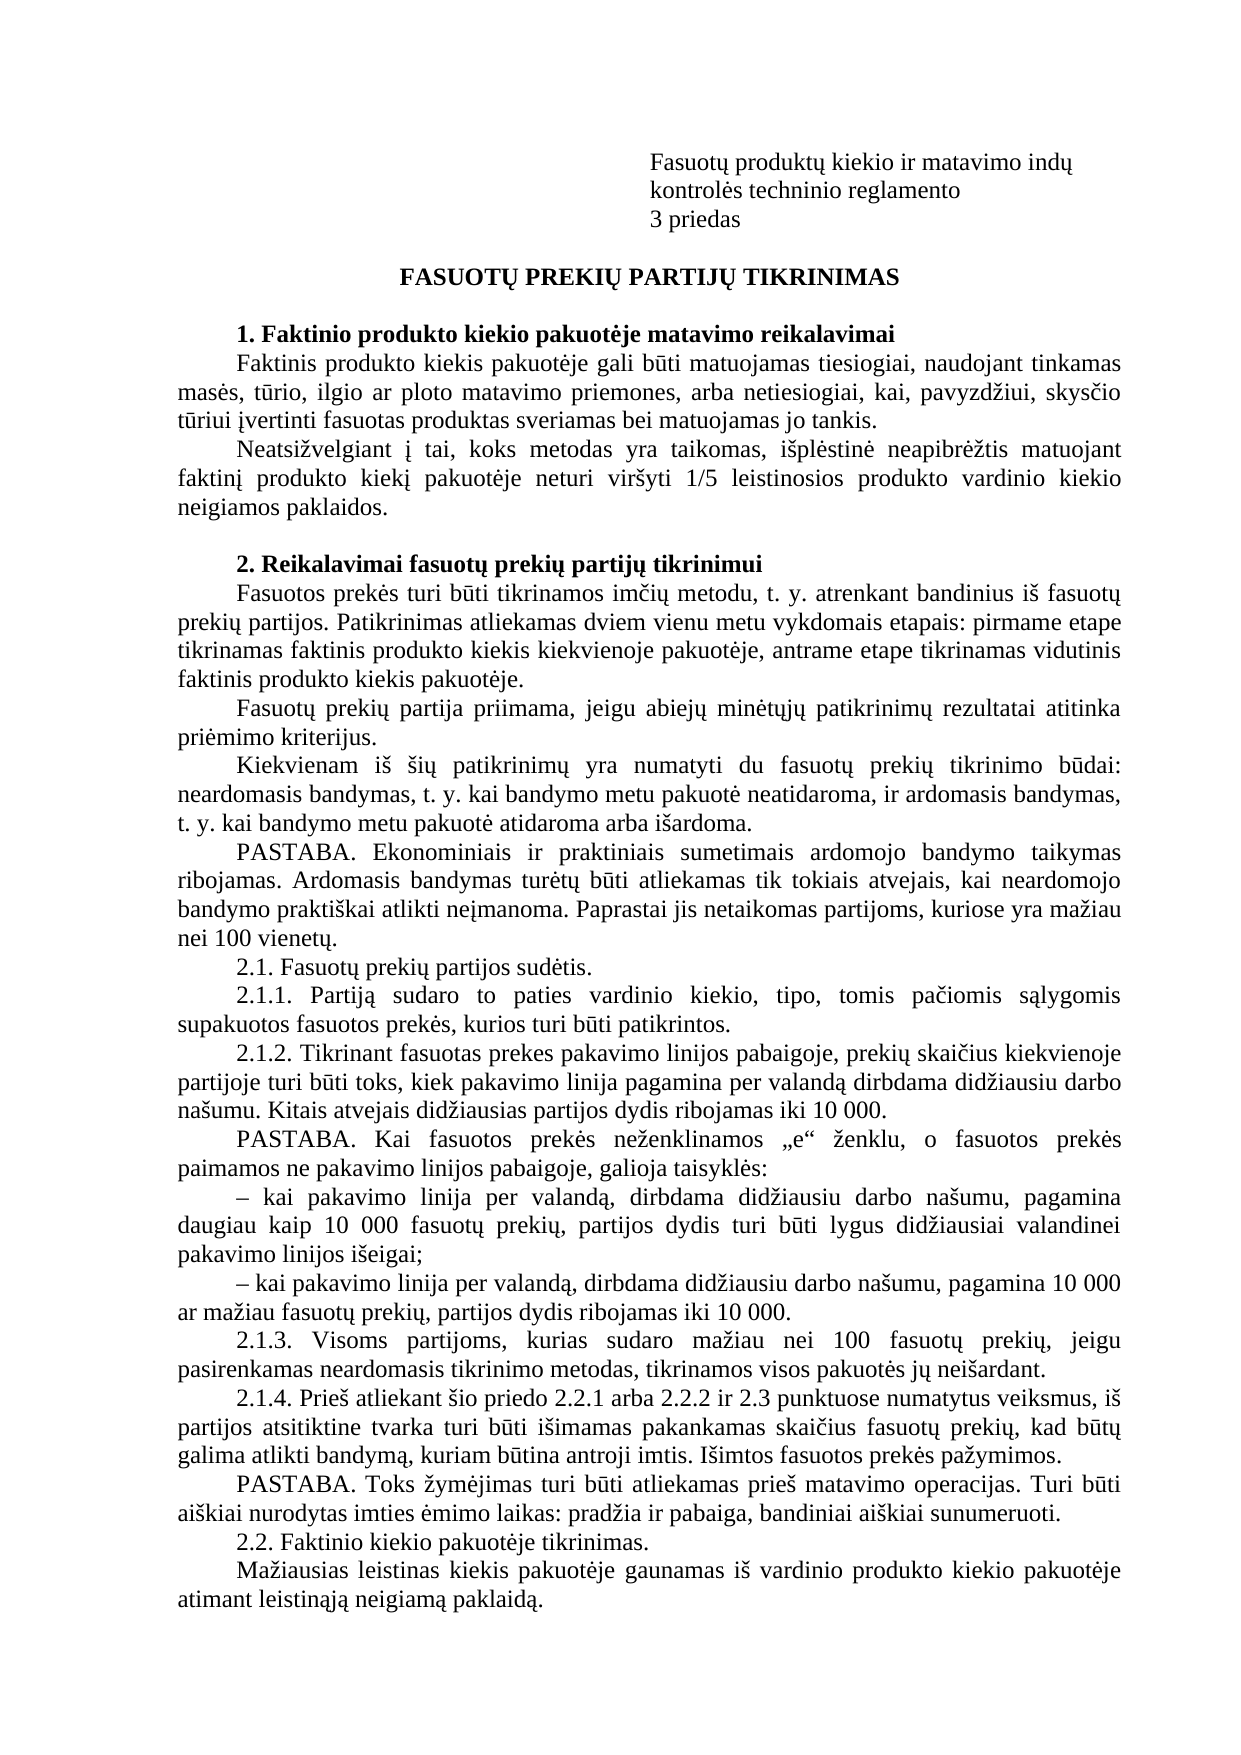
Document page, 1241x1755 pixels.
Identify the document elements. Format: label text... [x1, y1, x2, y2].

text 1. Faktinio produkto kiekio pakuotėje matavimo reikalavimai [177, 319, 1122, 348]
text 2.2. Faktinio kiekio pakuotėje tikrinimas. [177, 1527, 1122, 1556]
text Mažiausias leistinas kiekis pakuotėje gaunamas iš vardinio produkto kiekio pakuotėje atimant leistinąją neigiamą paklaidą. [177, 1556, 1122, 1613]
text 2. Reikalavimai fasuotų prekių partijų tikrinimui [177, 549, 1122, 578]
text Neatsižvelgiant į tai, koks metodas yra taikomas, išplėstinė neapibrėžtis matuojant faktinį produkto kiekį pakuotėje neturi viršyti 1/5 leistinosios produkto vardinio kiekio neigiamos paklaidos. [177, 434, 1122, 521]
text Kiekvienam iš šių patikrinimų yra numatyti du fasuotų prekių tikrinimo būdai: neardomasis bandymas, t. y. kai bandymo metu pakuotė neatidaroma, ir ardomasis bandymas, t. y. kai bandymo metu pakuotė atidaroma arba išardoma. [177, 751, 1122, 837]
text PASTABA. Kai fasuotos prekės neženklinamos „e“ ženklu, o fasuotos prekės paimamos ne pakavimo linijos pabaigoje, galioja taisyklės: [177, 1124, 1122, 1182]
text 2.1.3. Visoms partijoms, kurias sudaro mažiau nei 100 fasuotų prekių, jeigu pasirenkamas neardomasis tikrinimo metodas, tikrinamos visos pakuotės jų neišardant. [177, 1326, 1122, 1383]
text PASTABA. Ekonominiais ir praktiniais sumetimais ardomojo bandymo taikymas ribojamas. Ardomasis bandymas turėtų būti atliekamas tik tokiais atvejais, kai neardomojo bandymo praktiškai atlikti neįmanoma. Paprastai jis netaikomas partijoms, kuriose yra mažiau nei 100 vienetų. [177, 837, 1122, 952]
text Faktinis produkto kiekis pakuotėje gali būti matuojamas tiesiogiai, naudojant tinkamas masės, tūrio, ilgio ar ploto matavimo priemones, arba netiesiogiai, kai, pavyzdžiui, skysčio tūriui įvertinti fasuotas produktas sveriamas bei matuojamas jo tankis. [177, 348, 1122, 434]
text PASTABA. Toks žymėjimas turi būti atliekamas prieš matavimo operacijas. Turi būti aiškiai nurodytas imties ėmimo laikas: pradžia ir pabaiga, bandiniai aiškiai sunumeruoti. [177, 1469, 1122, 1527]
text Fasuotų produktų kiekio ir matavimo indų kontrolės techninio reglamento [649, 147, 1122, 204]
text – kai pakavimo linija per valandą, dirbdama didžiausiu darbo našumu, pagamina 10 000 ar mažiau fasuotų prekių, partijos dydis ribojamas iki 10 000. [177, 1268, 1122, 1326]
text 2.1.2. Tikrinant fasuotas prekes pakavimo linijos pabaigoje, prekių skaičius kiekvienoje partijoje turi būti toks, kiek pakavimo linija pagamina per valandą dirbdama didžiausiu darbo našumu. Kitais atvejais didžiausias partijos dydis ribojamas iki 10 000. [177, 1038, 1122, 1124]
text FASUOTŲ PREKIŲ PARTIJŲ TIKRINIMAS [177, 262, 1122, 291]
text 2.1.1. Partiją sudaro to paties vardinio kiekio, tipo, tomis pačiomis sąlygomis supakuotos fasuotos prekės, kurios turi būti patikrintos. [177, 981, 1122, 1038]
text Fasuotų prekių partija priimama, jeigu abiejų minėtųjų patikrinimų rezultatai atitinka priėmimo kriterijus. [177, 693, 1122, 751]
text 3 priedas [649, 204, 1122, 233]
text 2.1.4. Prieš atliekant šio priedo 2.2.1 arba 2.2.2 ir 2.3 punktuose numatytus veiksmus, iš partijos atsitiktine tvarka turi būti išimamas pakankamas skaičius fasuotų prekių, kad būtų galima atlikti bandymą, kuriam būtina antroji imtis. Išimtos fasuotos prekės pažymimos. [177, 1383, 1122, 1469]
text 2.1. Fasuotų prekių partijos sudėtis. [177, 952, 1122, 981]
text – kai pakavimo linija per valandą, dirbdama didžiausiu darbo našumu, pagamina daugiau kaip 10 000 fasuotų prekių, partijos dydis turi būti lygus didžiausiai valandinei pakavimo linijos išeigai; [177, 1182, 1122, 1268]
text Fasuotos prekės turi būti tikrinamos imčių metodu, t. y. atrenkant bandinius iš fasuotų prekių partijos. Patikrinimas atliekamas dviem vienu metu vykdomais etapais: pirmame etape tikrinamas faktinis produkto kiekis kiekvienoje pakuotėje, antrame etape tikrinamas vidutinis faktinis produkto kiekis pakuotėje. [177, 578, 1122, 693]
